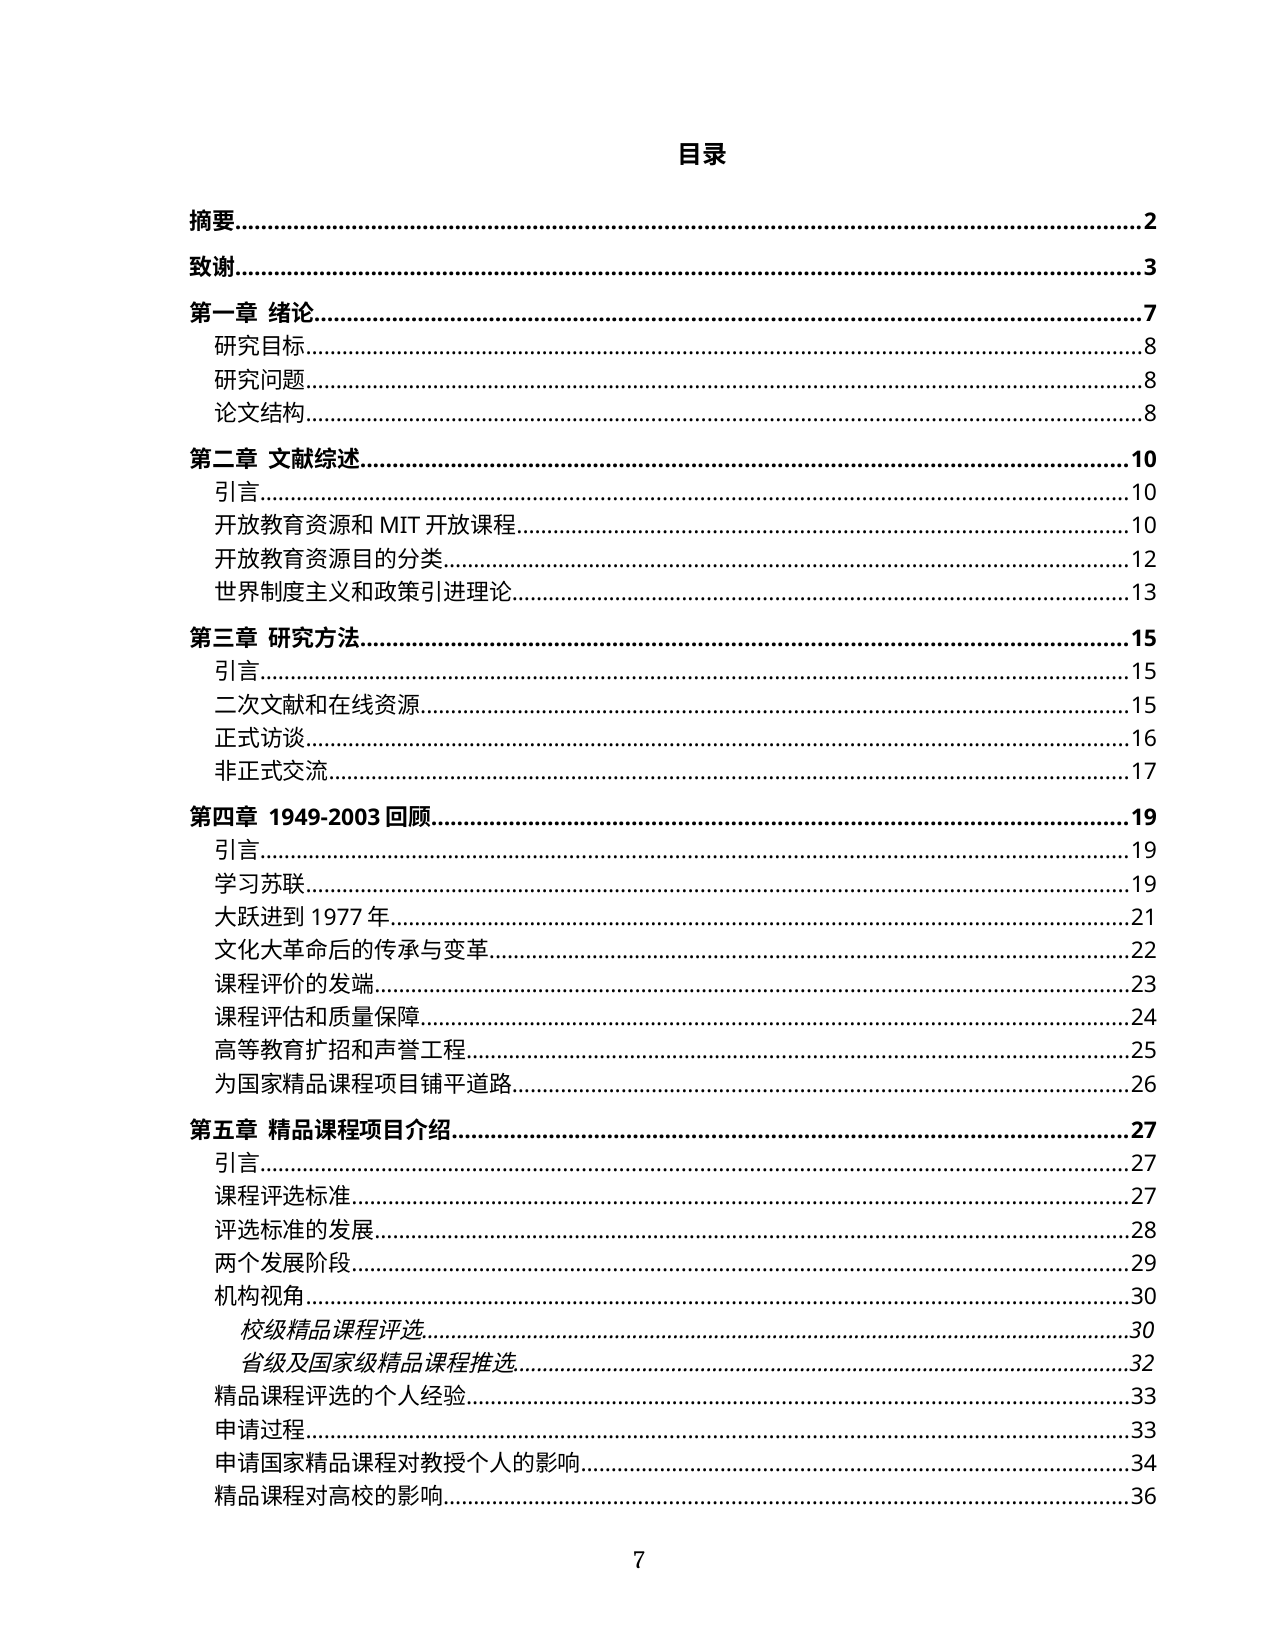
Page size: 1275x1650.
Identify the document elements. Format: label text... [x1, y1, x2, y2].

text 引言 15 [214, 653, 1157, 687]
text 第三章 研究方法 15 [189, 620, 1157, 653]
text 课程评选标准 27 [214, 1178, 1157, 1212]
text 评选标准的发展 28 [214, 1212, 1157, 1245]
text 正式访谈 16 [214, 720, 1157, 753]
text 二次文献和在线资源 15 [214, 687, 1157, 720]
text 机构视角 30 [214, 1278, 1157, 1312]
text 校级精品课程评选 30 [239, 1312, 1157, 1345]
text 申请过程 33 [214, 1412, 1157, 1445]
text 研究目标 8 [214, 328, 1157, 362]
text 精品课程评选的个人经验 33 [214, 1378, 1157, 1412]
text 第二章 文献综述 10 [189, 441, 1157, 474]
text 为国家精品课程项目铺平道路 26 [214, 1066, 1157, 1099]
text 摘要 2 [189, 203, 1157, 237]
text 文化大革命后的传承与变革 22 [214, 932, 1157, 966]
text 学习苏联 19 [214, 866, 1157, 899]
text 论文结构 8 [214, 395, 1157, 428]
text 省级及国家级精品课程推选 32 [239, 1345, 1157, 1378]
text 目录 [189, 135, 1157, 171]
text 第四章 1949-2003回顾 19 [189, 799, 1157, 832]
text 课程评估和质量保障 24 [214, 999, 1157, 1032]
text 引言 27 [214, 1145, 1157, 1178]
text 研究问题 8 [214, 362, 1157, 395]
text 两个发展阶段 29 [214, 1245, 1157, 1278]
text 第五章 精品课程项目介绍 27 [189, 1112, 1157, 1145]
text 高等教育扩招和声誉工程 25 [214, 1032, 1157, 1066]
text 引言 19 [214, 832, 1157, 866]
text 引言 10 [214, 474, 1157, 507]
text 开放教育资源和MIT开放课程 10 [214, 507, 1157, 541]
text 申请国家精品课程对教授个人的影响 34 [214, 1445, 1157, 1478]
text 课程评价的发端 23 [214, 966, 1157, 999]
text 致谢 3 [189, 249, 1157, 282]
text 世界制度主义和政策引进理论 13 [214, 574, 1157, 607]
text 第一章 绪论 7 [189, 295, 1157, 328]
text 大跃进到1977年 21 [214, 899, 1157, 932]
text 开放教育资源目的分类 12 [214, 541, 1157, 574]
text 精品课程对高校的影响 36 [214, 1478, 1157, 1512]
text 非正式交流 17 [214, 753, 1157, 787]
